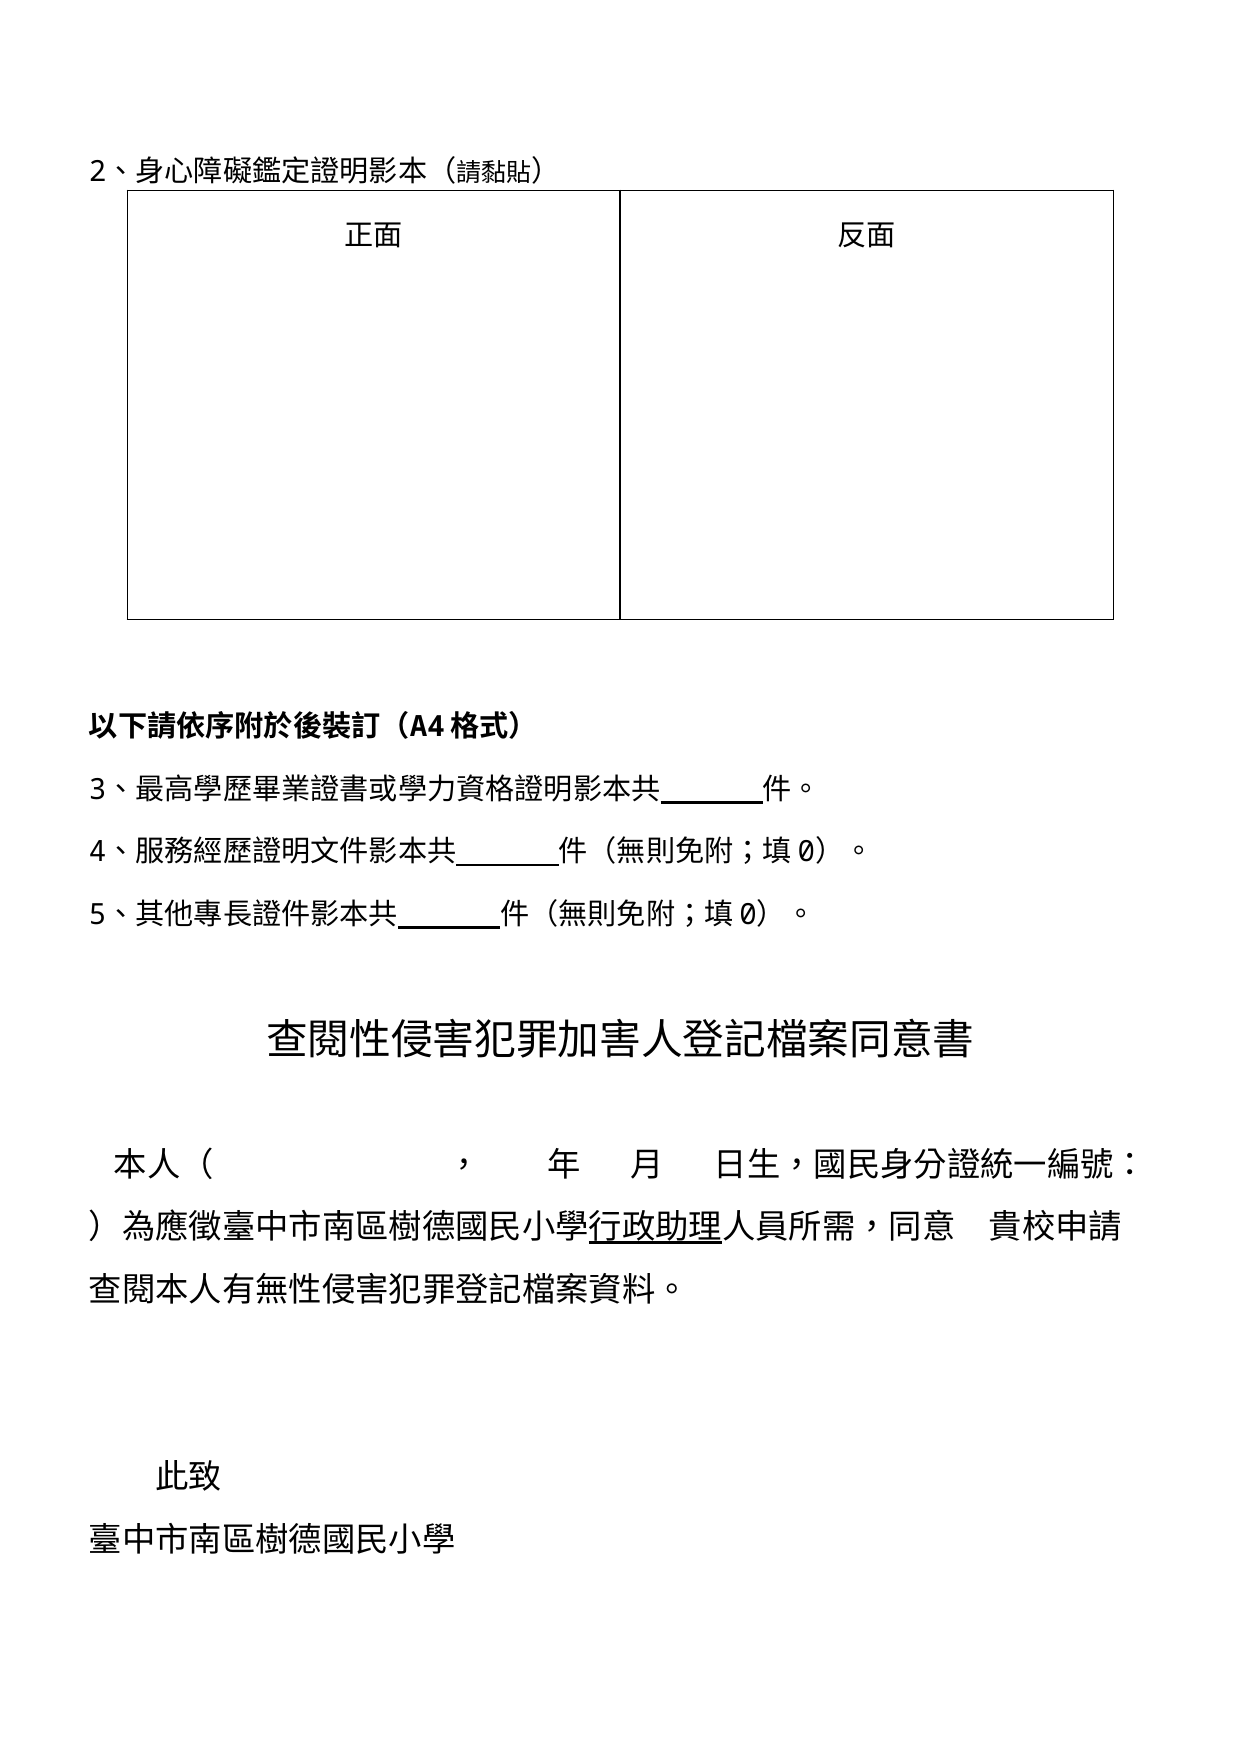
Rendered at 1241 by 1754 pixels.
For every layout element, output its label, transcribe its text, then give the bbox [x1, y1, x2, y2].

text 查閱性侵害犯罪加害人登記檔案同意書 [89, 995, 1152, 1057]
text 以下請依序附於後裝訂（A4格式） [89, 682, 1152, 745]
text 4、服務經歷證明文件影本共 件（無則免附；填0）。 [89, 807, 1152, 870]
text 此致 [89, 1432, 1152, 1495]
table_header 正面 [128, 191, 619, 619]
text 2、身心障礙鑑定證明影本（請黏貼） [89, 127, 1152, 189]
text 本人（ ， 年 月 日生，國民身分證統一編號： ）為應徵臺中市南區樹德國民小學行政助理人員所需，同意 貴校申請查閱本人有無性侵害犯罪登記檔案資料。 [89, 1120, 1152, 1307]
text 3、最高學歷畢業證書或學力資格證明影本共 件。 [89, 745, 1152, 807]
table_header 反面 [621, 191, 1113, 619]
text 5、其他專長證件影本共 件（無則免附；填0）。 [89, 870, 1152, 932]
text 臺中市南區樹德國民小學 [89, 1495, 1152, 1557]
